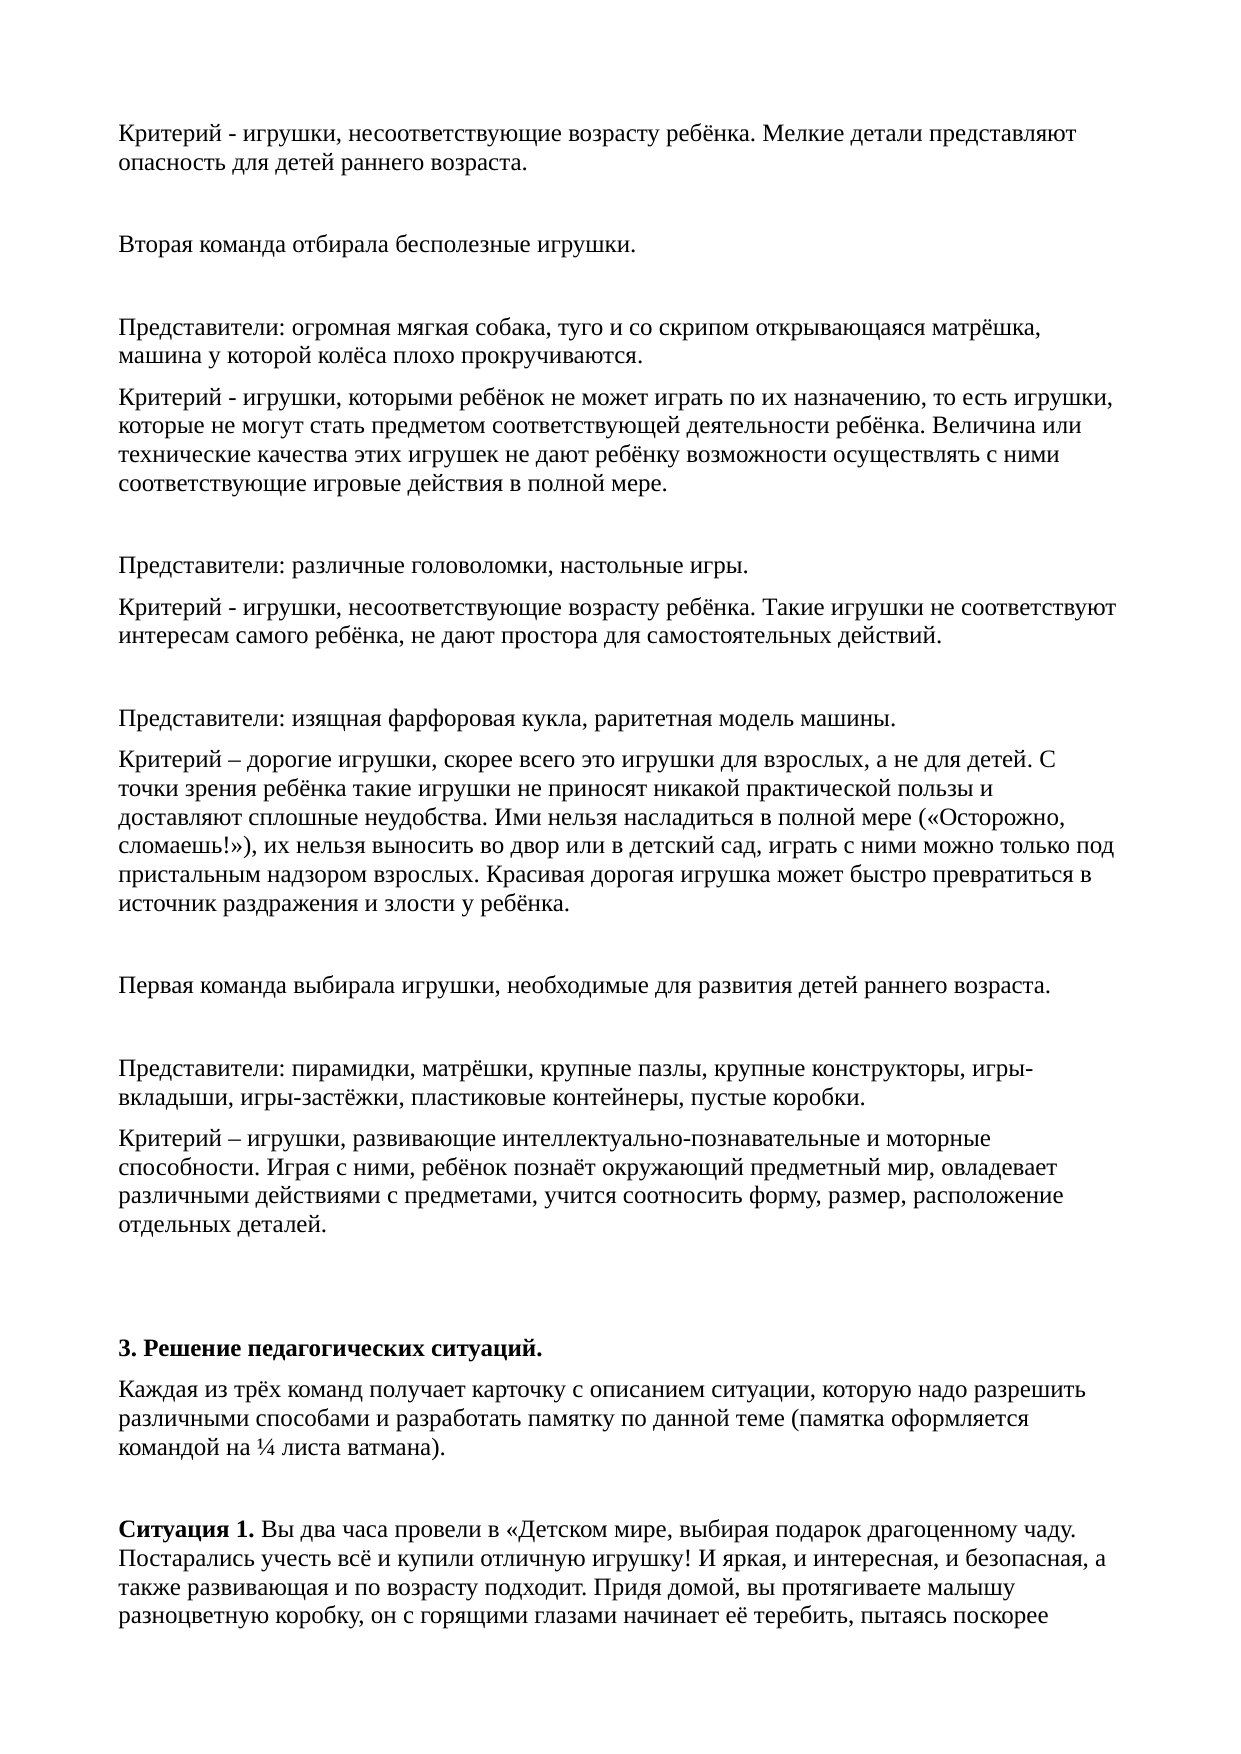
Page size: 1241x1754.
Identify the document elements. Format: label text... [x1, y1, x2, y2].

text Каждая из трёх команд получает карточку с описанием ситуации, которую надо разрешить различными способами и разработать памятку по данной теме (памятка оформляется командой на ¼ листа ватмана). [118, 1374, 1122, 1461]
text Критерий - игрушки, несоответствующие возрасту ребёнка. Мелкие детали представляют опасность для детей раннего возраста. [118, 118, 1122, 176]
text Представители: изящная фарфоровая кукла, раритетная модель машины. [118, 703, 1122, 732]
text Критерий – дорогие игрушки, скорее всего это игрушки для взрослых, а не для детей. С точки зрения ребёнка такие игрушки не приносят никакой практической пользы и доставляют сплошные неудобства. Ими нельзя насладиться в полной мере («Осторожно, сломаешь!»), их нельзя выносить во двор или в детский сад, играть с ними можно только под пристальным надзором взрослых. Красивая дорогая игрушка может быстро превратиться в источник раздражения и злости у ребёнка. [118, 744, 1122, 917]
text 3. Решение педагогических ситуаций. [118, 1333, 1122, 1362]
text Критерий – игрушки, развивающие интеллектуально-познавательные и моторные способности. Играя с ними, ребёнок познаёт окружающий предметный мир, овладевает различными действиями с предметами, учится соотносить форму, размер, расположение отдельных деталей. [118, 1123, 1122, 1238]
text Представители: различные головоломки, настольные игры. [118, 551, 1122, 579]
text Вторая команда отбирала бесполезные игрушки. [118, 229, 1122, 258]
text Представители: огромная мягкая собака, туго и со скрипом открывающаяся матрёшка, машина у которой колёса плохо прокручиваются. [118, 312, 1122, 369]
text Первая команда выбирала игрушки, необходимые для развития детей раннего возраста. [118, 971, 1122, 999]
text Критерий - игрушки, которыми ребёнок не может играть по их назначению, то есть игрушки, которые не могут стать предметом соответствующей деятельности ребёнка. Величина или технические качества этих игрушек не дают ребёнку возможности осуществлять с ними соответствующие игровые действия в полной мере. [118, 382, 1122, 497]
text Ситуация 1. Вы два часа провели в «Детском мире, выбирая подарок драгоценному чаду. Постарались учесть всё и купили отличную игрушку! И яркая, и интересная, и безопасная, а также развивающая и по возрасту подходит. Придя домой, вы протягиваете малышу разноцветную коробку, он с горящими глазами начинает её теребить, пытаясь поскорее [118, 1514, 1122, 1629]
text Критерий - игрушки, несоответствующие возрасту ребёнка. Такие игрушки не соответствуют интересам самого ребёнка, не дают простора для самостоятельных действий. [118, 592, 1122, 649]
text Представители: пирамидки, матрёшки, крупные пазлы, крупные конструкторы, игры-вкладыши, игры-застёжки, пластиковые контейнеры, пустые коробки. [118, 1053, 1122, 1111]
